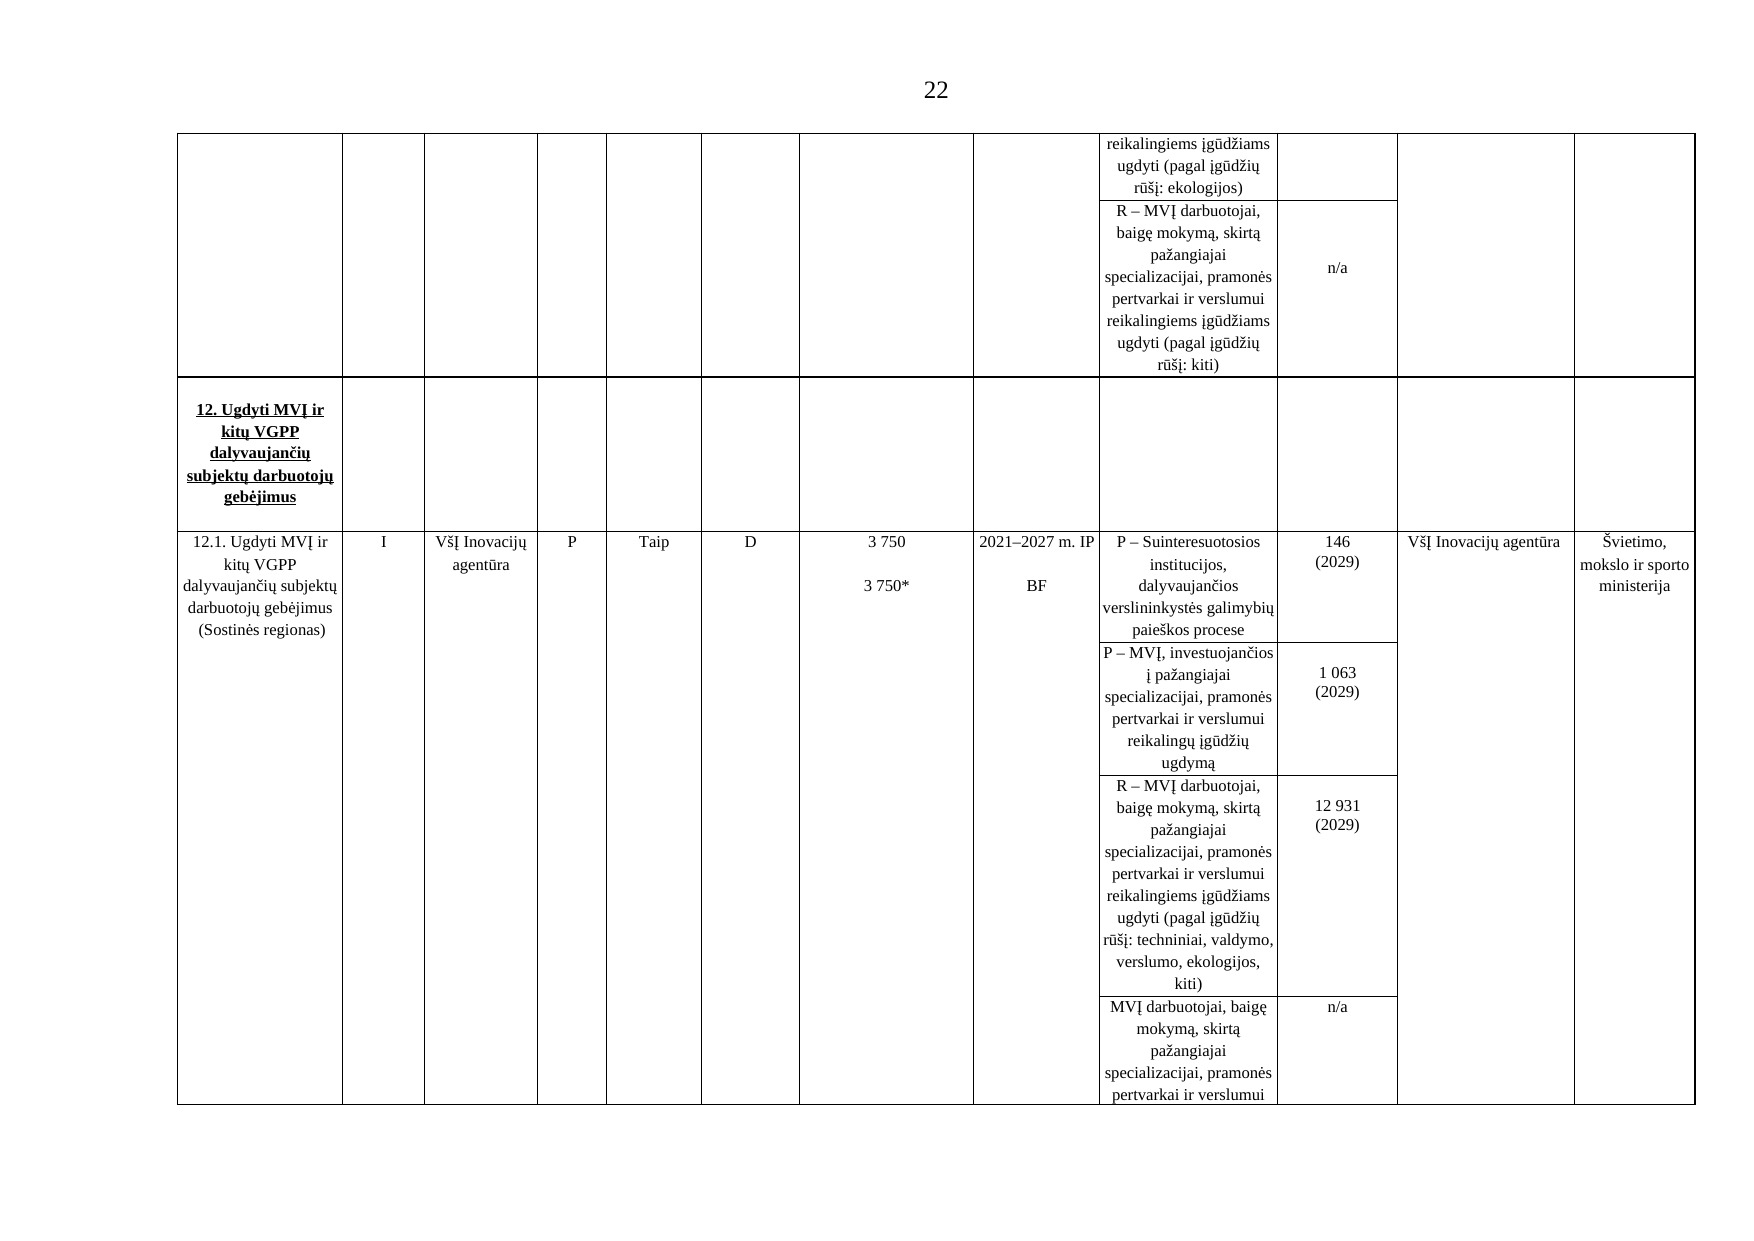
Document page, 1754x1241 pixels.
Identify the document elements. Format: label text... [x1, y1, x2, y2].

table_cell [538, 378, 606, 531]
table_cell n/a [1278, 201, 1397, 376]
table_cell 12. Ugdyti MVĮ ir kitų VGPP dalyvaujančių subjektų darbuotojų gebėjimus [178, 378, 342, 531]
table_cell n/a [1278, 997, 1397, 1104]
table_cell [702, 134, 799, 376]
table_cell [425, 134, 537, 376]
table_cell [1575, 378, 1694, 531]
table_cell [607, 134, 701, 376]
table_cell 3 750 3 750* [800, 532, 973, 1104]
table_cell 12.1. Ugdyti MVĮ ir kitų VGPP dalyvaujančių subjektų darbuotojų gebėjimus (Sostinės regionas) [178, 532, 342, 1104]
table_cell [974, 134, 1099, 376]
table_cell P – Suinteresuotosios institucijos, dalyvaujančios verslininkystės galimybių paieškos procese [1100, 532, 1277, 642]
table_cell [343, 378, 424, 531]
table_cell D [702, 532, 799, 1104]
table_cell [1100, 378, 1277, 531]
table_cell 146 (2029) [1278, 532, 1397, 642]
table_cell P – MVĮ, investuojančios į pažangiajai specializacijai, pramonės pertvarkai ir verslumui reikalingų įgūdžių ugdymą [1100, 643, 1277, 775]
table_cell [607, 378, 701, 531]
table_cell MVĮ darbuotojai, baigę mokymą, skirtą pažangiajai specializacijai, pramonės pertvarkai ir verslumui [1100, 997, 1277, 1104]
table_cell [1278, 378, 1397, 531]
table_cell 2021–2027 m. IP BF [974, 532, 1099, 1104]
table_cell P [538, 532, 606, 1104]
table_cell [1278, 134, 1397, 199]
table_cell R – MVĮ darbuotojai, baigę mokymą, skirtą pažangiajai specializacijai, pramonės pertvarkai ir verslumui reikalingiems įgūdžiams ugdyti (pagal įgūdžių rūšį: kiti) [1100, 201, 1277, 376]
table_cell I [343, 532, 424, 1104]
table_cell VšĮ Inovacijų agentūra [425, 532, 537, 1104]
table_cell [538, 134, 606, 376]
table_cell 1 063 (2029) [1278, 643, 1397, 775]
table_cell [702, 378, 799, 531]
table_cell [974, 378, 1099, 531]
table_cell [1398, 134, 1574, 376]
table_cell R – MVĮ darbuotojai, baigę mokymą, skirtą pažangiajai specializacijai, pramonės pertvarkai ir verslumui reikalingiems įgūdžiams ugdyti (pagal įgūdžių rūšį: techniniai, valdymo, verslumo, ekologijos, kiti) [1100, 776, 1277, 996]
table_cell 12 931 (2029) [1278, 776, 1397, 996]
table_cell reikalingiems įgūdžiams ugdyti (pagal įgūdžių rūšį: ekologijos) [1100, 134, 1277, 199]
table_cell Švietimo, mokslo ir sporto ministerija [1575, 532, 1694, 1104]
table_cell [343, 134, 424, 376]
table_cell [1575, 134, 1694, 376]
table_cell [425, 378, 537, 531]
table_cell [800, 134, 973, 376]
table_cell [1398, 378, 1574, 531]
table_cell [800, 378, 973, 531]
table_cell Taip [607, 532, 701, 1104]
table_cell VšĮ Inovacijų agentūra [1398, 532, 1574, 1104]
table_cell [178, 134, 342, 376]
